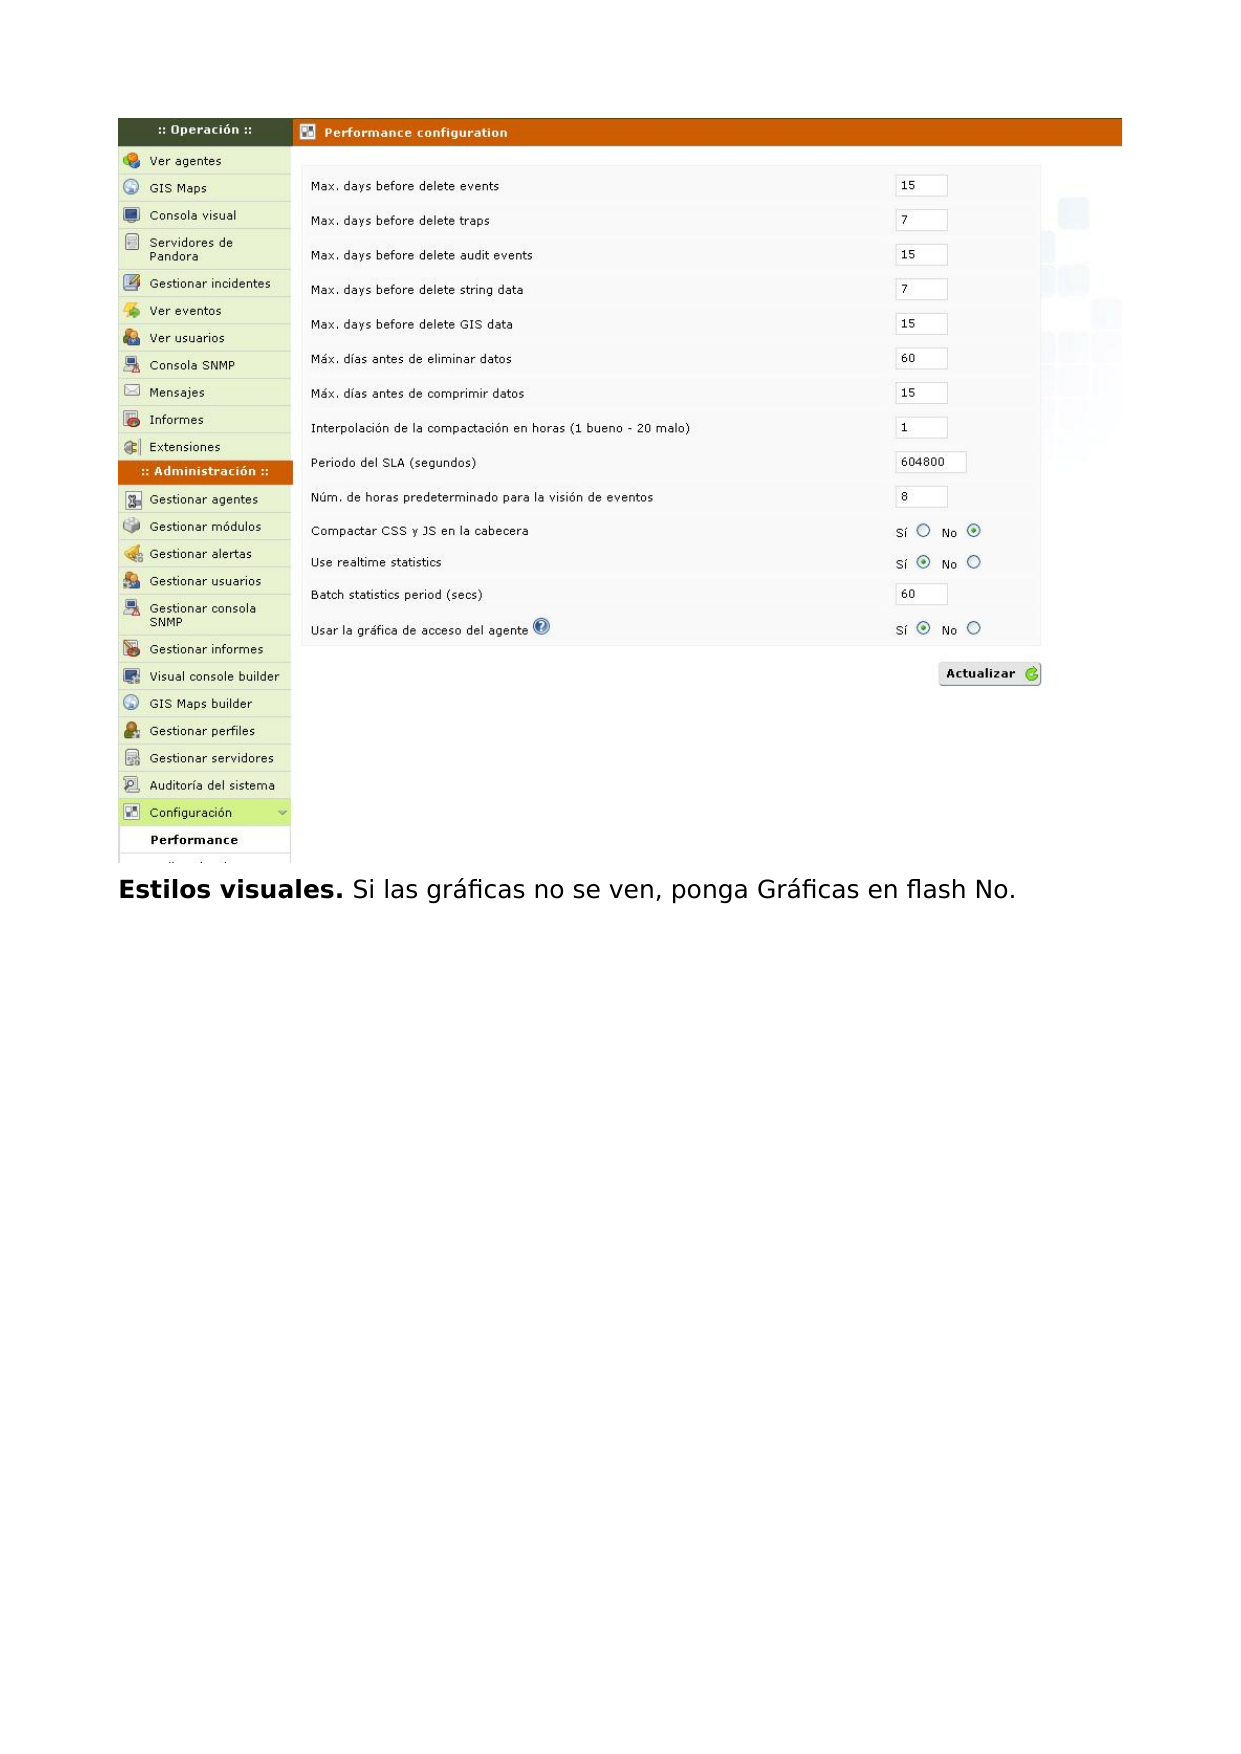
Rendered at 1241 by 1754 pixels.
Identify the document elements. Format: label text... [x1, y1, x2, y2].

text Estilos visuales. Si las gráficas no se ven, ponga Gráficas en flash No. [118, 875, 1122, 904]
picture [118, 118, 1123, 863]
